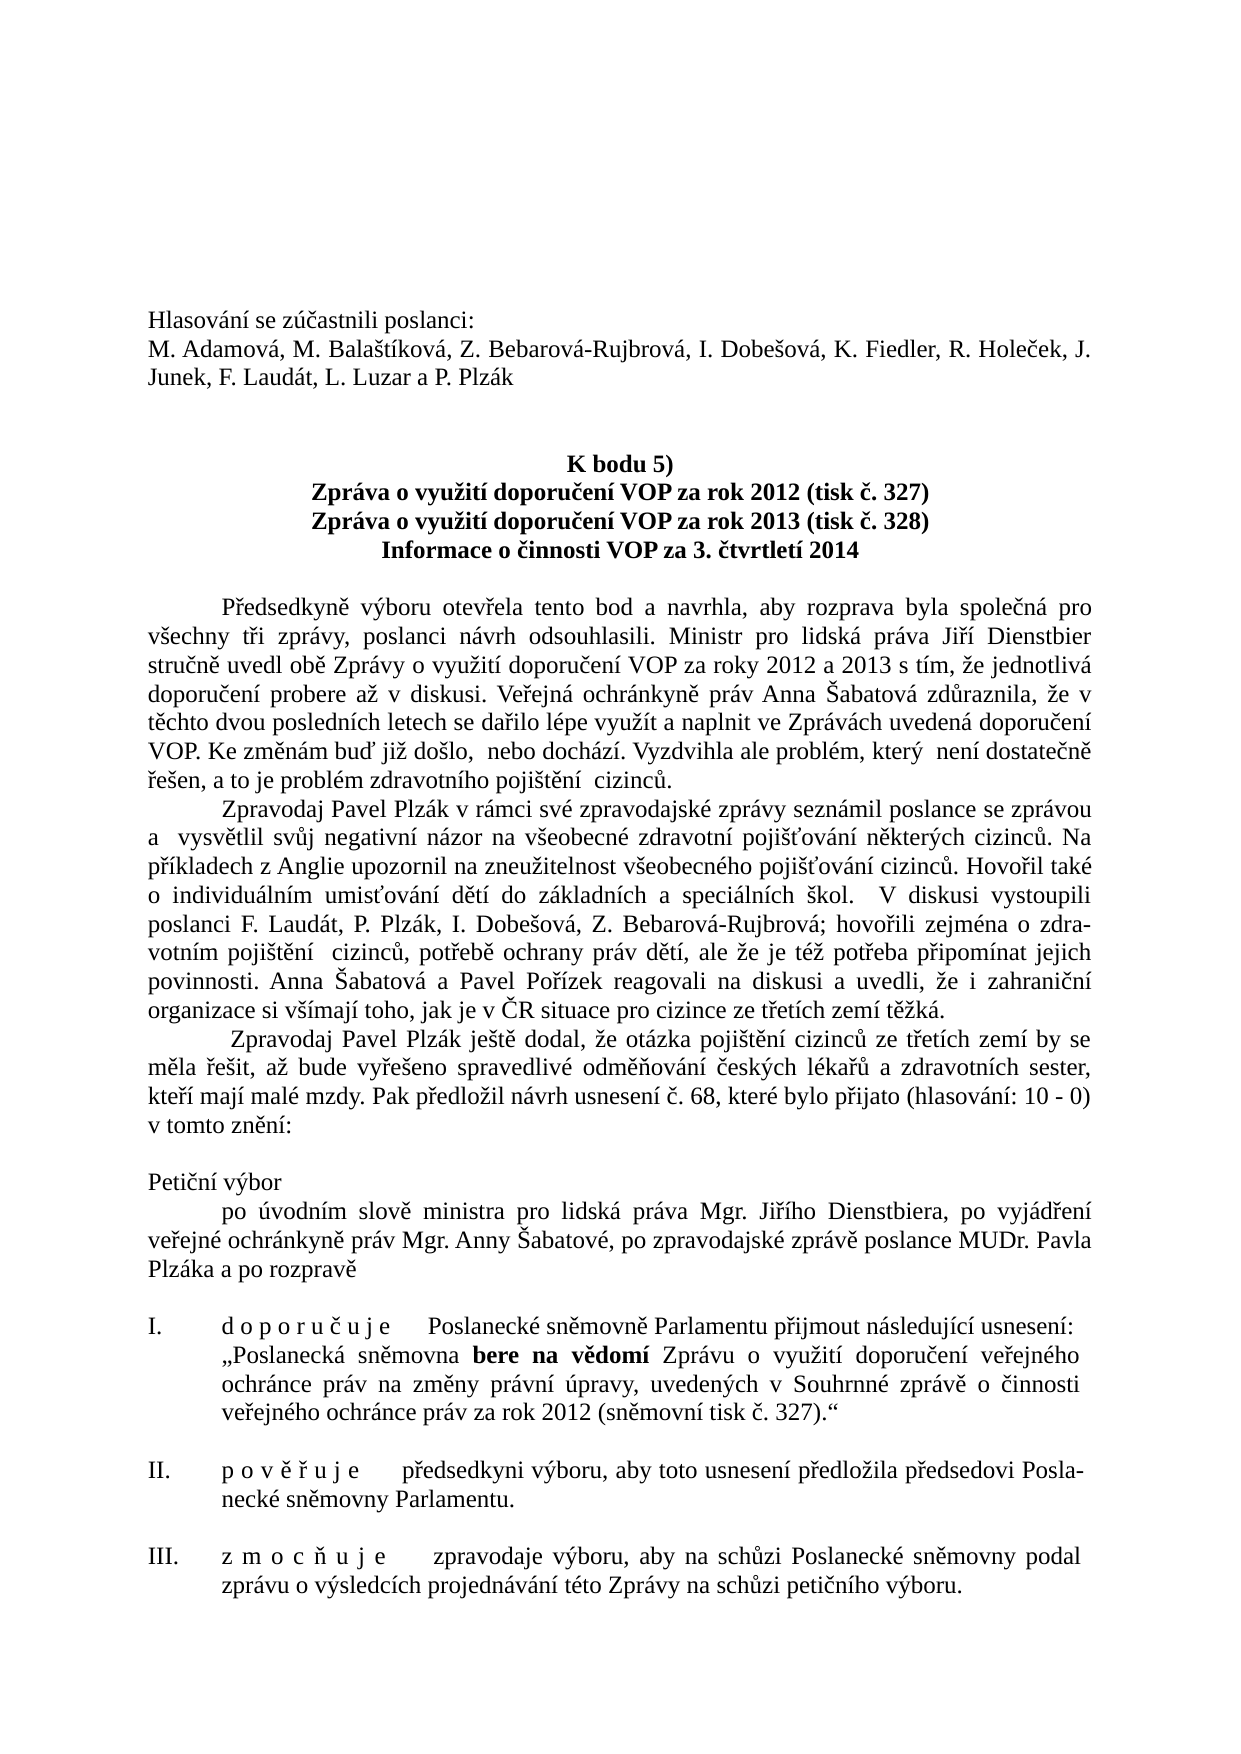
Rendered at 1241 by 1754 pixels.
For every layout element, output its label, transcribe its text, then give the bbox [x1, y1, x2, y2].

text Informace o činnosti VOP za 3. čtvrtletí 2014 [148, 535, 1093, 564]
text I. d o p o r u č u j e Poslanecké sněmovně Parlamentu přijmout následující usnesení: [148, 1311, 1093, 1340]
text Předsedkyně výboru otevřela tento bod a navrhla, aby rozprava byla společná pro všechny tři zprávy, poslanci návrh odsouhlasili. Ministr pro lidská práva Jiří Dienstbier stručně uvedl obě Zprávy o využití doporučení VOP za roky 2012 a 2013 s tím, že jednotlivá doporučení probere až v diskusi. Veřejná ochránkyně práv Anna Šabatová zdůraznila, že v těchto dvou posledních letech se dařilo lépe využít a naplnit ve Zprávách uvedená doporučení VOP. Ke změnám buď již došlo, nebo dochází. Vyzdvihla ale problém, který není dostatečně řešen, a to je problém zdravotního pojištění cizinců. [148, 592, 1093, 794]
text Petiční výbor [148, 1167, 1093, 1196]
text Zpravodaj Pavel Plzák v rámci své zpravodajské zprávy seznámil poslance se zprávou a vysvětlil svůj negativní názor na všeobecné zdravotní pojišťování některých cizinců. Na příkladech z Anglie upozornil na zneužitelnost všeobecného pojišťování cizinců. Hovořil také o individuálním umisťování dětí do základních a speciálních škol. V diskusi vystoupili poslanci F. Laudát, P. Plzák, I. Dobešová, Z. Bebarová-Rujbrová; hovořili zejména o zdra- votním pojištění cizinců, potřebě ochrany práv dětí, ale že je též potřeba připomínat jejich povinnosti. Anna Šabatová a Pavel Pořízek reagovali na diskusi a uvedli, že i zahraniční organizace si všímají toho, jak je v ČR situace pro cizince ze třetích zemí těžká. [148, 794, 1093, 1024]
text „Poslanecká sněmovna bere na vědomí Zprávu o využití doporučení veřejného ochránce práv na změny právní úpravy, uvedených v Souhrnné zprávě o činnosti veřejného ochránce práv za rok 2012 (sněmovní tisk č. 327).“ [148, 1340, 1093, 1426]
text Zpravodaj Pavel Plzák ještě dodal, že otázka pojištění cizinců ze třetích zemí by se měla řešit, až bude vyřešeno spravedlivé odměňování českých lékařů a zdravotních sester, kteří mají malé mzdy. Pak předložil návrh usnesení č. 68, které bylo přijato (hlasování: 10 - 0) v tomto znění: [148, 1024, 1093, 1139]
text K bodu 5) [148, 449, 1093, 477]
text Zpráva o využití doporučení VOP za rok 2013 (tisk č. 328) [148, 506, 1093, 535]
text Hlasování se zúčastnili poslanci: [148, 305, 1093, 334]
text Zpráva o využití doporučení VOP za rok 2012 (tisk č. 327) [148, 477, 1093, 506]
text III. z m o c ň u j e zpravodaje výboru, aby na schůzi Poslanecké sněmovny podal zprávu o výsledcích projednávání této Zprávy na schůzi petičního výboru. [148, 1541, 1093, 1599]
text II. p o v ě ř u j e předsedkyni výboru, aby toto usnesení předložila předsedovi Posla- necké sněmovny Parlamentu. [148, 1455, 1093, 1512]
text po úvodním slově ministra pro lidská práva Mgr. Jiřího Dienstbiera, po vyjádření veřejné ochránkyně práv Mgr. Anny Šabatové, po zpravodajské zprávě poslance MUDr. Pavla Plzáka a po rozpravě [148, 1196, 1093, 1282]
text M. Adamová, M. Balaštíková, Z. Bebarová-Rujbrová, I. Dobešová, K. Fiedler, R. Holeček, J. Junek, F. Laudát, L. Luzar a P. Plzák [148, 334, 1093, 391]
